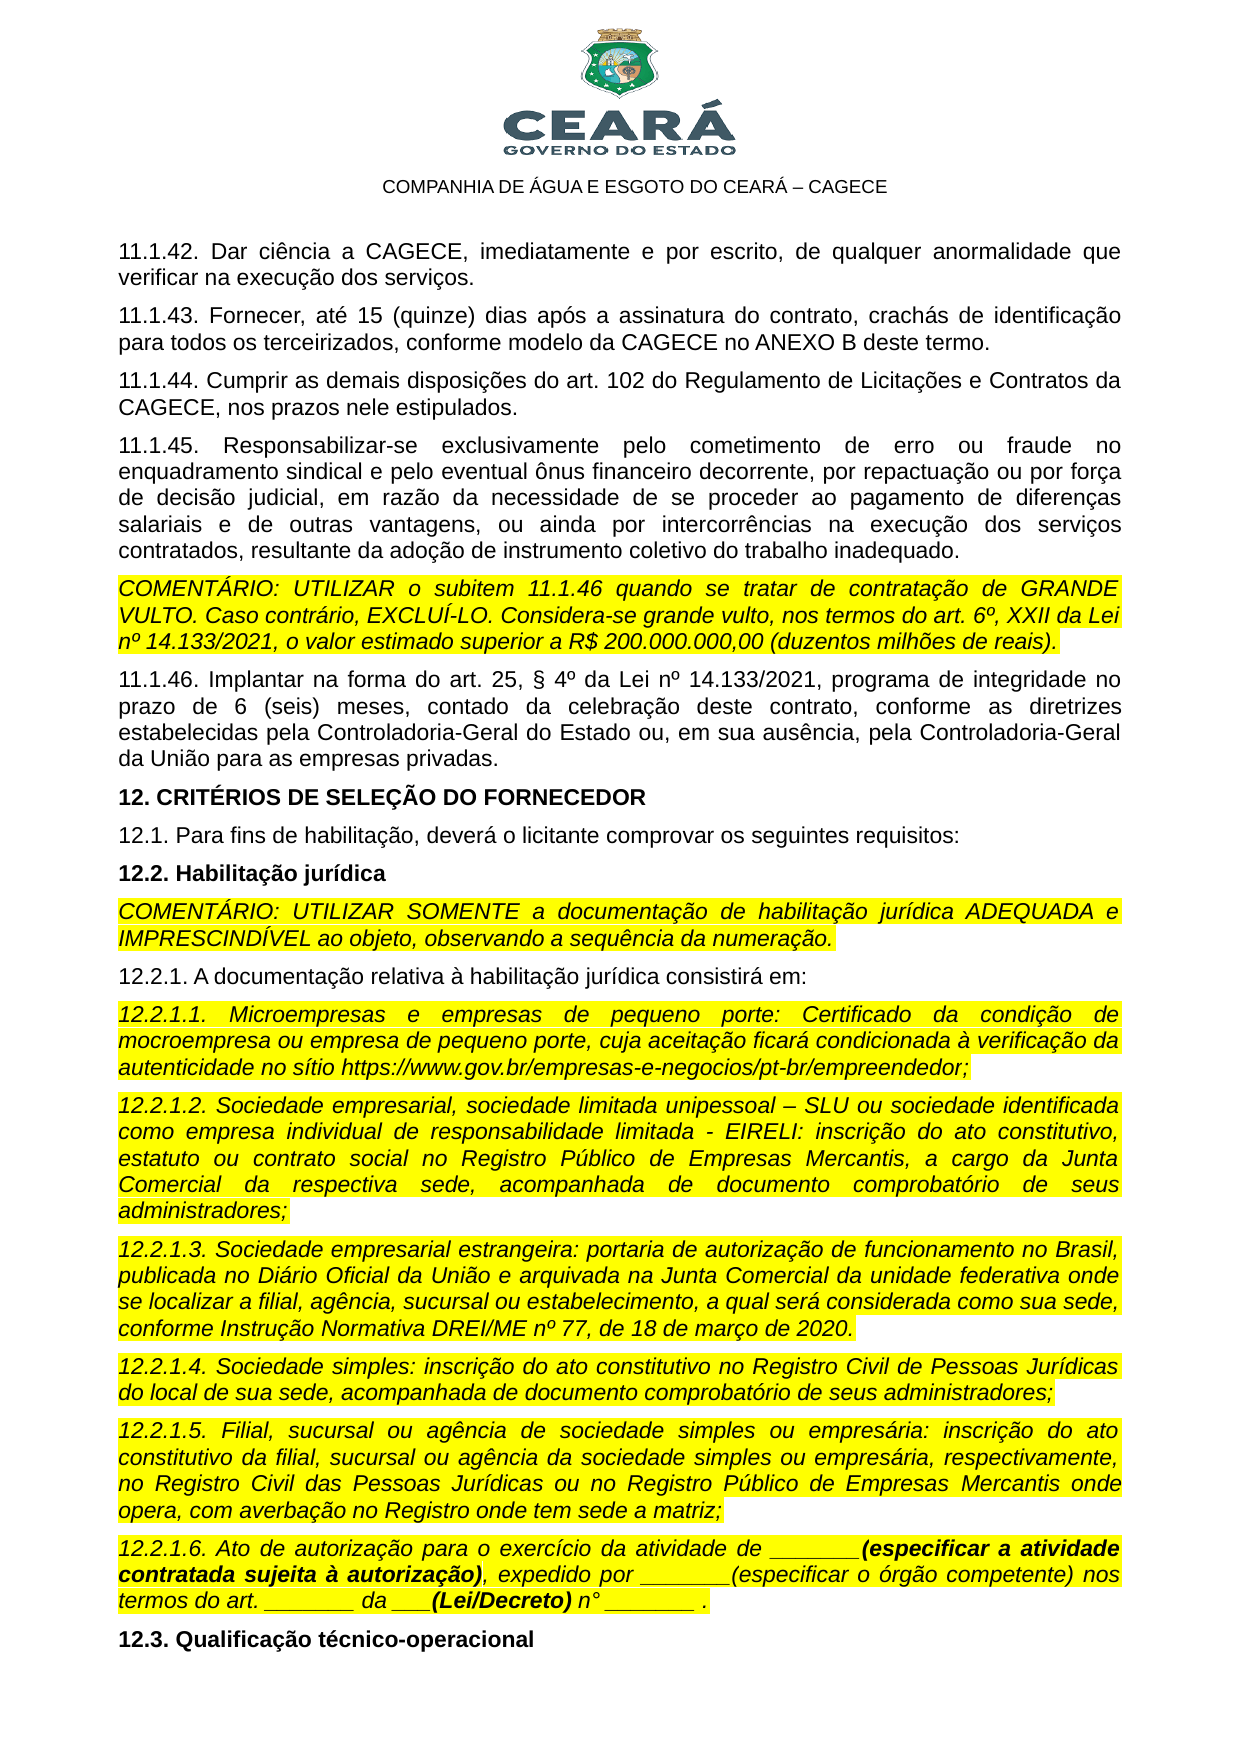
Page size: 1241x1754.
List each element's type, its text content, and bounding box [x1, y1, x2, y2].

text 12. CRITÉRIOS DE SELEÇÃO DO FORNECEDOR [118, 783, 1122, 810]
text COMENTÁRIO: UTILIZAR o subitem 11.1.46 quando se tratar de contratação de GRANDE VULTO. Caso contrário, EXCLUÍ-LO. Considera-se grande vulto, nos termos do art. 6º, XXII da Lei nº 14.133/2021, o valor estimado superior a R$ 200.000.000,00 (duzentos milhões de reais). [118, 575, 1122, 654]
text 12.2.1. A documentação relativa à habilitação jurídica consistirá em: [118, 963, 1122, 989]
text 11.1.44. Cumprir as demais disposições do art. 102 do Regulamento de Licitações e Contratos da CAGECE, nos prazos nele estipulados. [118, 367, 1122, 420]
text COMENTÁRIO: UTILIZAR SOMENTE a documentação de habilitação jurídica ADEQUADA e IMPRESCINDÍVEL ao objeto, observando a sequência da numeração. [118, 898, 1122, 951]
picture [482, 24, 758, 159]
text 12.2.1.3. Sociedade empresarial estrangeira: portaria de autorização de funcionamento no Brasil, publicada no Diário Oficial da União e arquivada na Junta Comercial da unidade federativa onde se localizar a filial, agência, sucursal ou estabelecimento, a qual será considerada como sua sede, conforme Instrução Normativa DREI/ME nº 77, de 18 de março de 2020. [118, 1236, 1122, 1341]
text 12.2.1.1. Microempresas e empresas de pequeno porte: Certificado da condição de mocroempresa ou empresa de pequeno porte, cuja aceitação ficará condicionada à verificação da autenticidade no sítio https://www.gov.br/empresas-e-negocios/pt-br/empreendedor; [118, 1001, 1122, 1080]
text 11.1.45. Responsabilizar-se exclusivamente pelo cometimento de erro ou fraude no enquadramento sindical e pelo eventual ônus financeiro decorrente, por repactuação ou por força de decisão judicial, em razão da necessidade de se proceder ao pagamento de diferenças salariais e de outras vantagens, ou ainda por intercorrências na execução dos serviços contratados, resultante da adoção de instrumento coletivo do trabalho inadequado. [118, 432, 1122, 563]
subtitle 12.1. Para fins de habilitação, deverá o licitante comprovar os seguintes requisitos: [118, 822, 1122, 848]
text 12.2.1.2. Sociedade empresarial, sociedade limitada unipessoal – SLU ou sociedade identificada como empresa individual de responsabilidade limitada - EIRELI: inscrição do ato constitutivo, estatuto ou contrato social no Registro Público de Empresas Mercantis, a cargo da Junta Comercial da respectiva sede, acompanhada de documento comprobatório de seus administradores; [118, 1092, 1122, 1224]
text 11.1.43. Fornecer, até 15 (quinze) dias após a assinatura do contrato, crachás de identificação para todos os terceirizados, conforme modelo da CAGECE no ANEXO B deste termo. [118, 302, 1122, 355]
text 11.1.42. Dar ciência a CAGECE, imediatamente e por escrito, de qualquer anormalidade que verificar na execução dos serviços. [118, 238, 1122, 291]
text 12.2.1.6. Ato de autorização para o exercício da atividade de _______(especificar a atividade contratada sujeita à autorização), expedido por _______(especificar o órgão competente) nos termos do art. _______ da ___(Lei/Decreto) n° _______ . [118, 1535, 1122, 1614]
subtitle 12.2. Habilitação jurídica [118, 860, 1122, 886]
text 12.2.1.5. Filial, sucursal ou agência de sociedade simples ou empresária: inscrição do ato constitutivo da filial, sucursal ou agência da sociedade simples ou empresária, respectivamente, no Registro Civil das Pessoas Jurídicas ou no Registro Público de Empresas Mercantis onde opera, com averbação no Registro onde tem sede a matriz; [118, 1417, 1122, 1523]
text 11.1.46. Implantar na forma do art. 25, § 4º da Lei nº 14.133/2021, programa de integridade no prazo de 6 (seis) meses, contado da celebração deste contrato, conforme as diretrizes estabelecidas pela Controladoria-Geral do Estado ou, em sua ausência, pela Controladoria-Geral da União para as empresas privadas. [118, 666, 1122, 772]
subtitle 12.3. Qualificação técnico-operacional [118, 1626, 1122, 1652]
text 12.2.1.4. Sociedade simples: inscrição do ato constitutivo no Registro Civil de Pessoas Jurídicas do local de sua sede, acompanhada de documento comprobatório de seus administradores; [118, 1353, 1122, 1406]
